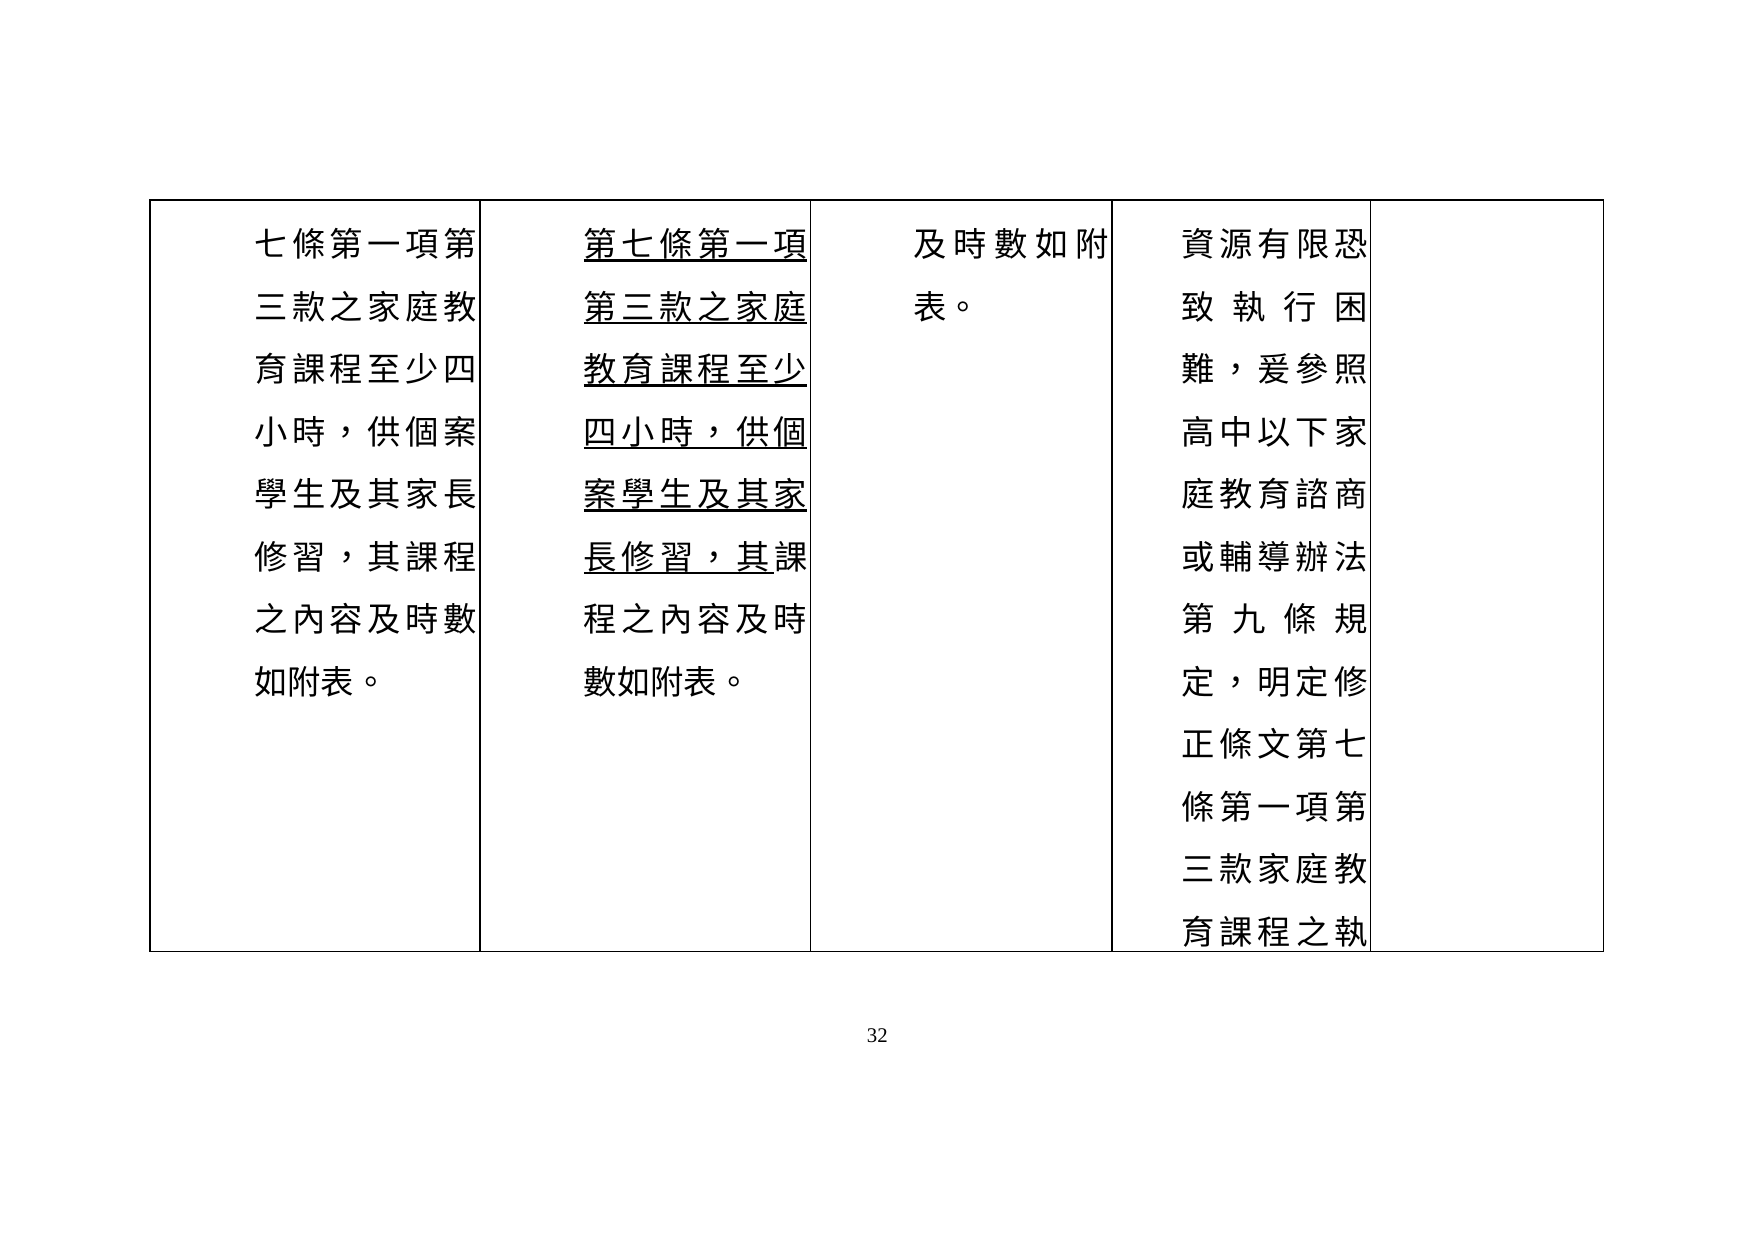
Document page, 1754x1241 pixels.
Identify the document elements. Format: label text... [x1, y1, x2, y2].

table_cell 第十條 學校每學年得自行或聯合他校、家庭教育中心辦理第七條第一項第三款之家庭教育課程至少四小時，供個案學生及其家長修習，其課程之內容及時數如附表。 [151, 201, 479, 951]
table_cell 資源有限恐致執行困難，爰參照高中以下家庭教育諮商或輔導辦法第九條規定，明定修正條文第七條第一項第三款家庭教育課程之執 [1113, 201, 1370, 951]
table_cell [1371, 201, 1603, 951]
table_cell 及時數如附表。 [811, 201, 1111, 951]
table_cell 第十條 學校每學年得自行或聯合他校、家庭教育中心辦理第七條第一項第三款之家庭教育課程至少四小時，供個案學生及其家長修習，其課程之內容及時數如附表。 [481, 201, 810, 951]
